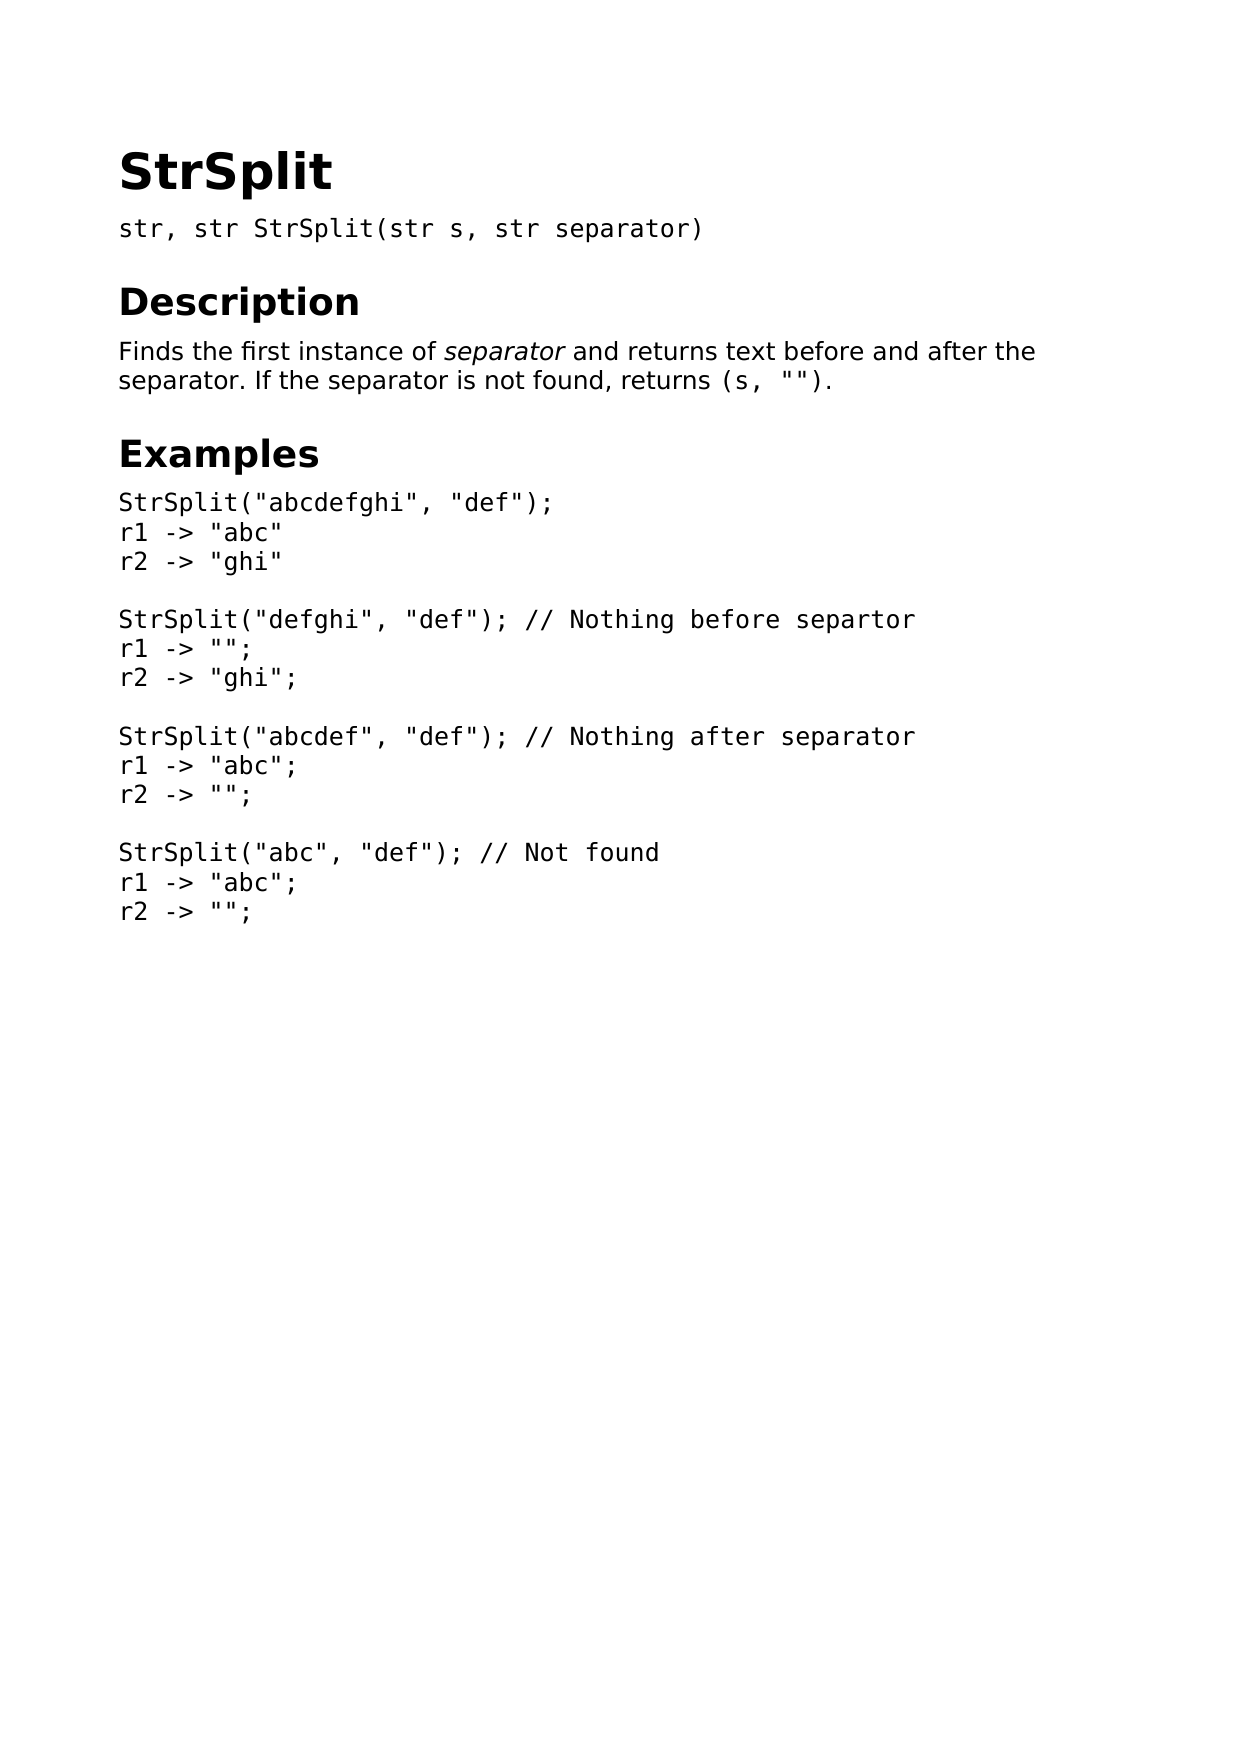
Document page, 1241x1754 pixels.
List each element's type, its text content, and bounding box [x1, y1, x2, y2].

text str, str StrSplit(str s, str separator) [118, 214, 1122, 243]
text Finds the first instance of separator and returns text before and after the separator. If the separator is not found, returns (s, ""). [118, 337, 1122, 395]
subtitle Examples [118, 432, 1122, 476]
subtitle Description [118, 281, 1122, 324]
subtitle StrSplit [118, 143, 1122, 201]
text StrSplit("abcdefghi", "def"); r1 -> "abc" r2 -> "ghi" StrSplit("defghi", "def"); // Nothing before separtor r1 -> ""; r2 -> "ghi"; StrSplit("abcdef", "def"); // Nothing after separator r1 -> "abc"; r2 -> ""; StrSplit("abc", "def"); // Not found r1 -> "abc"; r2 -> ""; [118, 489, 1122, 926]
